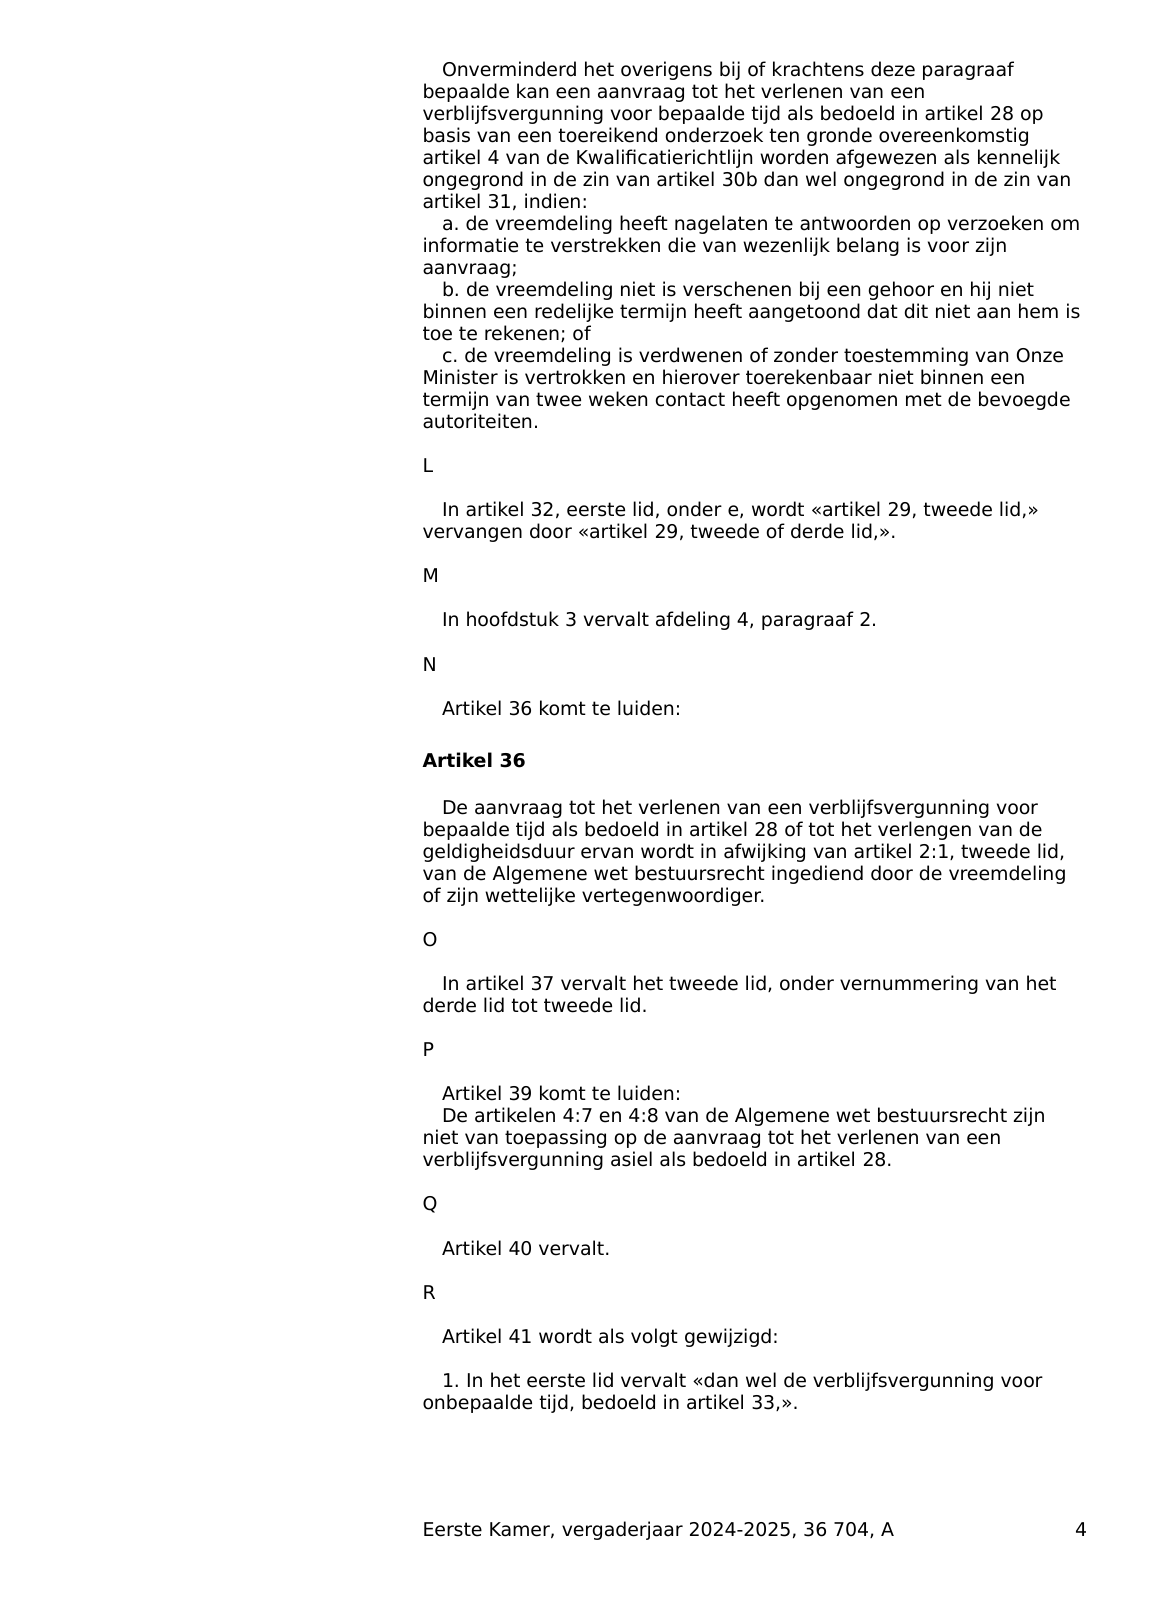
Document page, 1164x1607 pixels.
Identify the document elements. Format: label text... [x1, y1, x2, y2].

text De aanvraag tot het verlenen van een verblijfsvergunning voor bepaalde tijd als bedoeld in artikel 28 of tot het verlengen van de geldigheidsduur ervan wordt in afwijking van artikel 2:1, tweede lid, van de Algemene wet bestuursrecht ingediend door de vreemdeling of zijn wettelijke vertegenwoordiger. [422, 797, 1087, 907]
text Artikel 36 komt te luiden: [422, 698, 1087, 720]
text 1. In het eerste lid vervalt «dan wel de verblijfsvergunning voor onbepaalde tijd, bedoeld in artikel 33,». [422, 1370, 1087, 1414]
text O [422, 929, 1087, 951]
text In hoofdstuk 3 vervalt afdeling 4, paragraaf 2. [422, 609, 1087, 631]
text Artikel 40 vervalt. [422, 1237, 1087, 1259]
text De artikelen 4:7 en 4:8 van de Algemene wet bestuursrecht zijn niet van toepassing op de aanvraag tot het verlenen van een verblijfsvergunning asiel als bedoeld in artikel 28. [422, 1105, 1087, 1171]
text P [422, 1039, 1087, 1061]
text L [422, 455, 1087, 477]
text Artikel 39 komt te luiden: [422, 1083, 1087, 1105]
text R [422, 1282, 1087, 1304]
text Artikel 41 wordt als volgt gewijzigd: [422, 1326, 1087, 1348]
text N [422, 653, 1087, 676]
text b. de vreemdeling niet is verschenen bij een gehoor en hij niet binnen een redelijke termijn heeft aangetoond dat dit niet aan hem is toe te rekenen; of [422, 279, 1087, 345]
text In artikel 32, eerste lid, onder e, wordt «artikel 29, tweede lid,» vervangen door «artikel 29, tweede of derde lid,». [422, 499, 1087, 543]
text a. de vreemdeling heeft nagelaten te antwoorden op verzoeken om informatie te verstrekken die van wezenlijk belang is voor zijn aanvraag; [422, 213, 1087, 279]
text M [422, 565, 1087, 587]
text c. de vreemdeling is verdwenen of zonder toestemming van Onze Minister is vertrokken en hierover toerekenbaar niet binnen een termijn van twee weken contact heeft opgenomen met de bevoegde autoriteiten. [422, 345, 1087, 433]
text In artikel 37 vervalt het tweede lid, onder vernummering van het derde lid tot tweede lid. [422, 973, 1087, 1017]
subtitle Artikel 36 [422, 750, 1087, 772]
text Onverminderd het overigens bij of krachtens deze paragraaf bepaalde kan een aanvraag tot het verlenen van een verblijfsvergunning voor bepaalde tijd als bedoeld in artikel 28 op basis van een toereikend onderzoek ten gronde overeenkomstig artikel 4 van de Kwalificatierichtlijn worden afgewezen als kennelijk ongegrond in de zin van artikel 30b dan wel ongegrond in de zin van artikel 31, indien: [422, 59, 1087, 213]
text Q [422, 1193, 1087, 1215]
